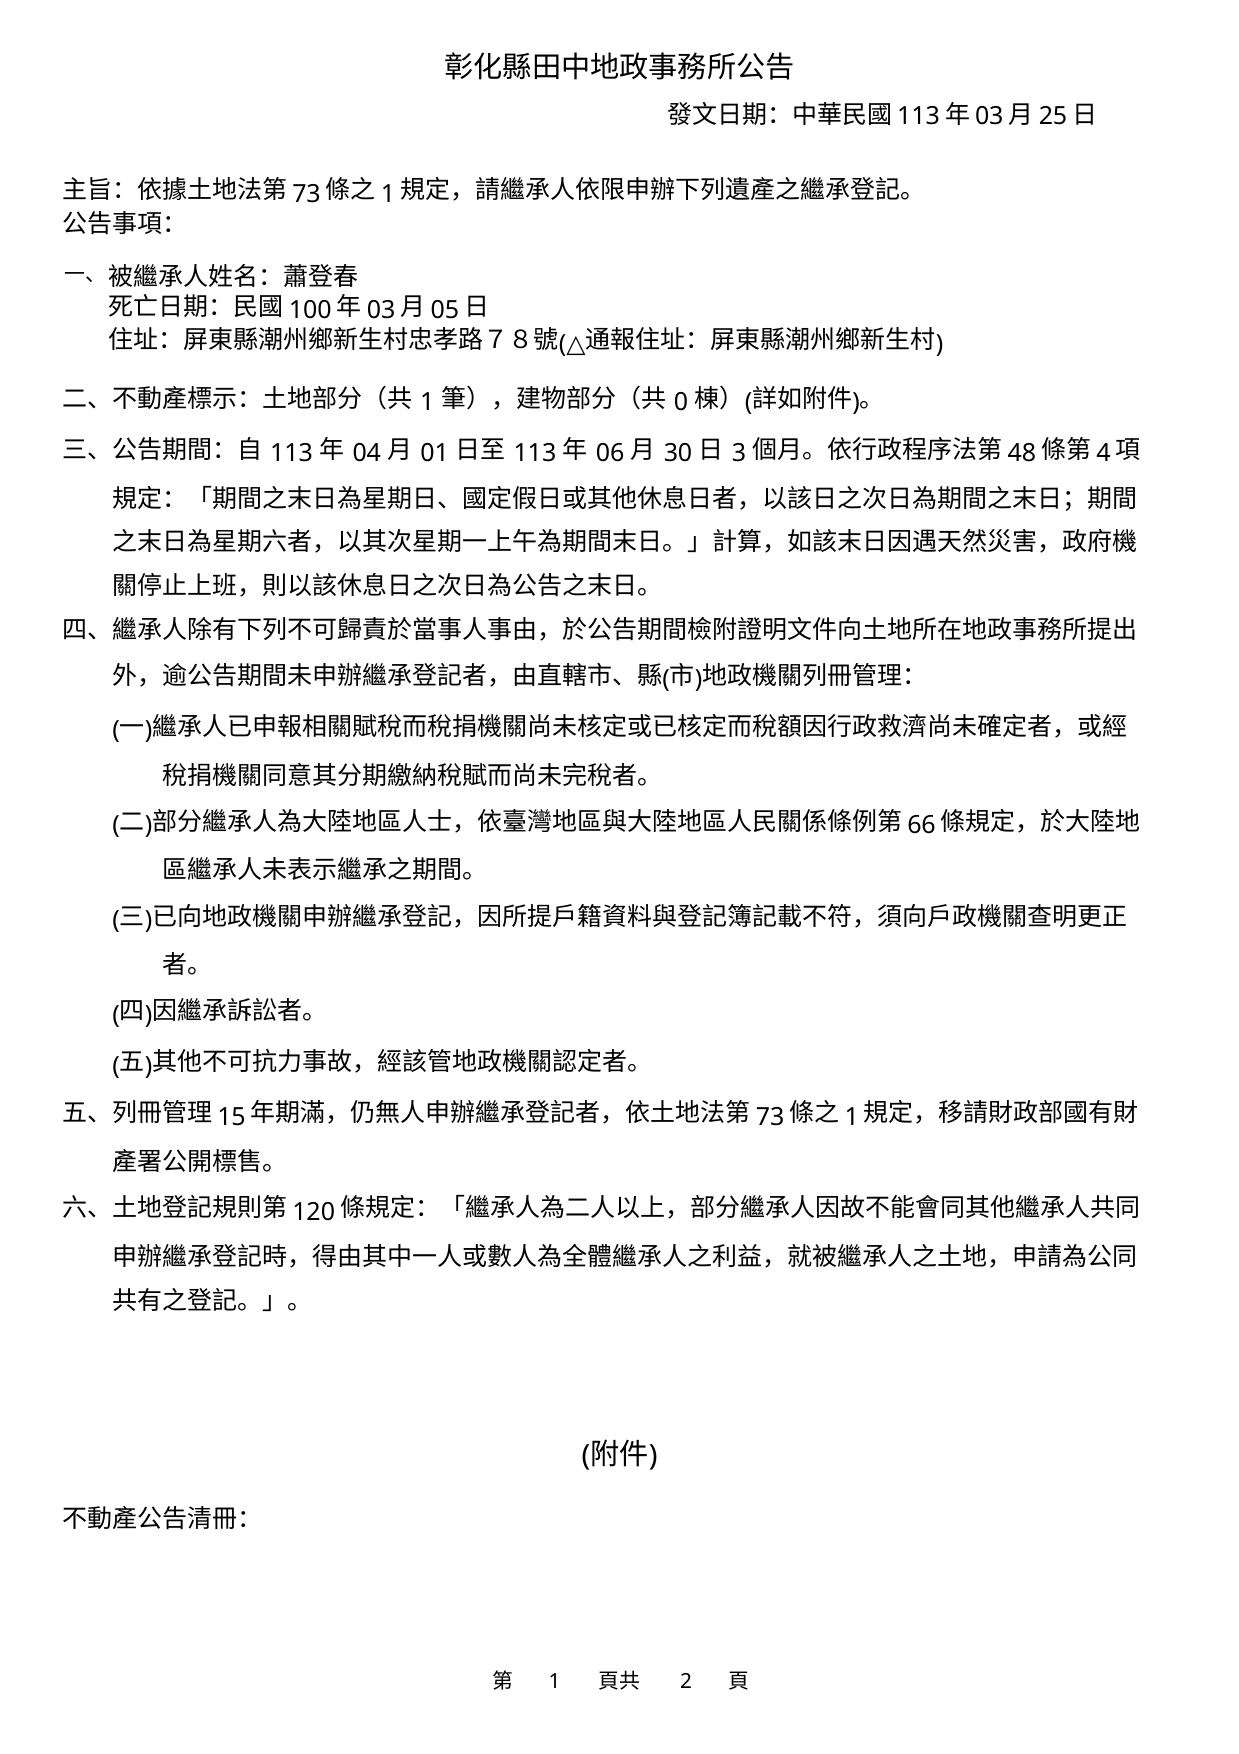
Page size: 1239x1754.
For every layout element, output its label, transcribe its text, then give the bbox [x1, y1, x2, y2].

table_header [109, 0, 482, 41]
table_cell [759, 135, 1177, 176]
table_cell [62, 1383, 109, 1423]
table_header [0, 0, 62, 41]
table_cell [0, 176, 62, 246]
table_cell 被繼承人姓名：蕭登春 死亡日期：民國100年03月05日 住址：屏東縣潮州鄉新生村忠孝路７８號(△通報住址：屏東縣潮州鄉新生村) [109, 263, 1177, 384]
table_cell [653, 1557, 667, 1661]
table_header [718, 0, 759, 41]
table_cell [483, 1557, 523, 1661]
table_cell [0, 1557, 62, 1661]
table_cell [585, 1383, 653, 1423]
table_header [759, 0, 1177, 41]
table_cell [109, 95, 482, 135]
table_cell [1177, 1661, 1239, 1701]
table_cell [62, 314, 109, 384]
table_cell 第 [483, 1661, 523, 1701]
table_cell [759, 1557, 1177, 1661]
table_cell [653, 1383, 667, 1423]
table_cell [523, 95, 585, 135]
table_header [667, 0, 718, 41]
table_cell [483, 95, 523, 135]
table_cell [62, 1661, 109, 1701]
table_cell [109, 135, 482, 176]
table_cell [109, 1383, 482, 1423]
table_cell [667, 1557, 718, 1661]
table_cell [1177, 1557, 1239, 1661]
table_header [523, 0, 585, 41]
table_cell 二、不動產標示：土地部分（共 1 筆），建物部分（共 0 棟）(詳如附件)。 三、公告期間：自 113 年 04 月 01 日至 113 年 06 月 30 日 3 個月。依行政程序法第48條第4項 規定：「期間之末日為星期日、國定假日或其他休息日者，以該日之次日為期間之末日；期間 之末日為星期六者，以其次星期一上午為期間末日。」計算，如該末日因遇天然災害，政府機 關停止上班，則以該休息日之次日為公告之末日。 四、繼承人除有下列不可歸責於當事人事由，於公告期間檢附證明文件向土地所在地政事務所提出 外，逾公告期間未申辦繼承登記者，由直轄市、縣(市)地政機關列冊管理： (一)繼承人已申報相關賦稅而稅捐機關尚未核定或已核定而稅額因行政救濟尚未確定者，或經 稅捐機關同意其分期繳納稅賦而尚未完稅者。 (二)部分繼承人為大陸地區人士，依臺灣地區與大陸地區人民關係條例第66條規定，於大陸地 區繼承人未表示繼承之期間。 (三)已向地政機關申辦繼承登記，因所提戶籍資料與登記簿記載不符，須向戶政機關查明更正 者。 (四)因繼承訴訟者。 (五)其他不可抗力事故，經該管地政機關認定者。 五、列冊管理15年期滿，仍無人申辦繼承登記者，依土地法第73條之1規定，移請財政部國有財 產署公開標售。 六、土地登記規則第120條規定：「繼承人為二人以上，部分繼承人因故不能會同其他繼承人共同 申辦繼承登記時，得由其中一人或數人為全體繼承人之利益，就被繼承人之土地，申請為公同 共有之登記。」。 [62, 384, 1177, 1383]
table_header [653, 0, 667, 41]
table_cell [0, 95, 62, 135]
table_cell [1177, 176, 1239, 246]
table_cell [0, 1383, 62, 1423]
table_cell [1177, 1485, 1239, 1557]
table_cell 一、 [62, 263, 109, 313]
table_cell 主旨：依據土地法第73條之1規定，請繼承人依限申辦下列遺產之繼承登記。 公告事項： [62, 176, 1177, 262]
table_cell 發文日期：中華民國113年03月25日 [667, 95, 1177, 135]
table_cell (附件) [62, 1424, 1177, 1485]
table_cell [718, 1383, 759, 1423]
table_cell 頁 [718, 1661, 759, 1701]
table_header [483, 0, 523, 41]
table_cell [1177, 41, 1239, 94]
table_header [62, 0, 109, 41]
table_cell [718, 135, 759, 176]
table_cell [0, 1424, 62, 1485]
table_cell [667, 1383, 718, 1423]
table_cell [653, 135, 667, 176]
table_cell [1177, 95, 1239, 135]
table_cell [62, 135, 109, 176]
table_cell [667, 135, 718, 176]
table_cell [0, 1661, 62, 1701]
table_cell [62, 95, 109, 135]
table_cell [759, 1383, 1177, 1423]
table_cell [0, 135, 62, 176]
table_cell [109, 1661, 482, 1701]
table_cell [523, 1557, 585, 1661]
table_cell [0, 1485, 62, 1557]
table_cell [1177, 314, 1239, 384]
table_cell [523, 1383, 585, 1423]
table_cell [0, 41, 62, 94]
table_cell [1177, 384, 1239, 1383]
table_cell [483, 1383, 523, 1423]
table_cell [1177, 135, 1239, 176]
table_cell [0, 263, 62, 313]
table_cell [585, 1557, 653, 1661]
table_cell 彰化縣田中地政事務所公告 [62, 41, 1177, 94]
table_cell 2 [653, 1661, 718, 1701]
table_cell [759, 1661, 1177, 1701]
table_cell [718, 1557, 759, 1661]
table_cell 頁共 [585, 1661, 653, 1701]
table_cell [1177, 263, 1239, 313]
table_cell [523, 135, 585, 176]
table_cell 1 [523, 1661, 585, 1701]
table_cell [62, 1557, 109, 1661]
table_header [585, 0, 653, 41]
table_cell [1177, 1383, 1239, 1423]
table_cell [109, 1557, 482, 1661]
table_cell [1177, 1424, 1239, 1485]
table_header [1177, 0, 1239, 41]
table_cell 不動產公告清冊： [62, 1485, 1177, 1557]
table_cell [0, 384, 62, 1383]
table_cell [585, 135, 653, 176]
table_cell [653, 95, 667, 135]
table_cell [0, 314, 62, 384]
table_cell [0, 246, 62, 262]
table_cell [483, 135, 523, 176]
table_cell [585, 95, 653, 135]
table_cell [1177, 246, 1239, 262]
